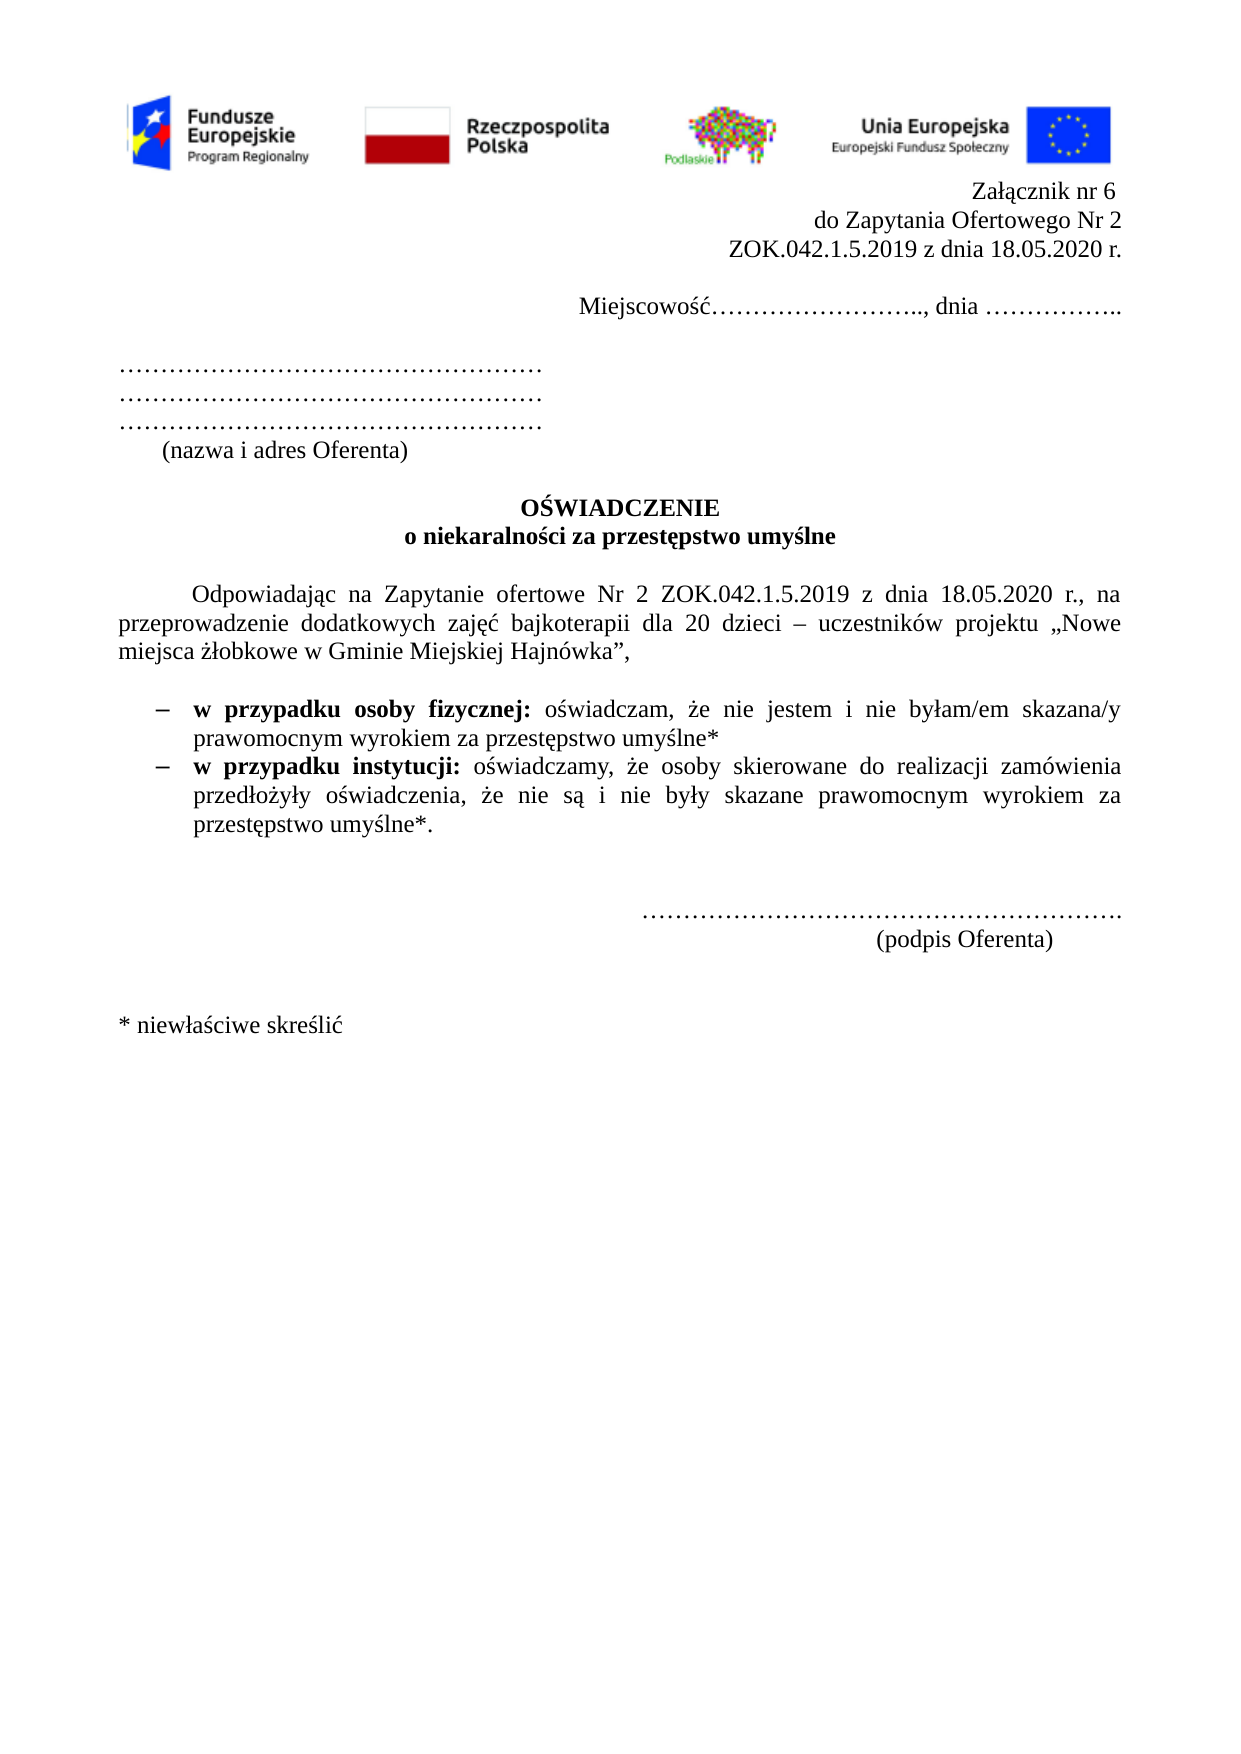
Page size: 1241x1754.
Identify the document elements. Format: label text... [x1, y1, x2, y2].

text …………………………………………… [118, 378, 1122, 406]
text do Zapytania Ofertowego Nr 2 [118, 205, 1122, 234]
text o niekaralności za przestępstwo umyślne [118, 521, 1122, 550]
text Załącznik nr 6 [118, 177, 1122, 205]
list w przypadku osoby fizycznej: oświadczam, że nie jestem i nie byłam/em skazana/y prawomocnym wyrokiem za przestępstwo umyślne* [156, 694, 1122, 751]
text * niewłaściwe skreślić [118, 1010, 1122, 1039]
text Miejscowość…………………….., dnia …………….. [118, 291, 1122, 320]
text ZOK.042.1.5.2019 z dnia 18.05.2020 r. [118, 234, 1122, 263]
text …………………………………………… [118, 349, 1122, 378]
text Odpowiadając na Zapytanie ofertowe Nr 2 ZOK.042.1.5.2019 z dnia 18.05.2020 r., na przeprowadzenie dodatkowych zajęć bajkoterapii dla 20 dzieci – uczestników projektu „Nowe miejsca żłobkowe w Gminie Miejskiej Hajnówka”, [118, 579, 1122, 665]
list w przypadku instytucji: oświadczamy, że osoby skierowane do realizacji zamówienia przedłożyły oświadczenia, że nie są i nie były skazane prawomocnym wyrokiem za przestępstwo umyślne*. [156, 751, 1122, 838]
text …………………………………………… [118, 406, 1122, 435]
text (podpis Oferenta) [118, 924, 1122, 953]
text OŚWIADCZENIE [118, 493, 1122, 521]
text (nazwa i adres Oferenta) [118, 435, 1122, 464]
text …………………………………………………. [118, 895, 1122, 924]
